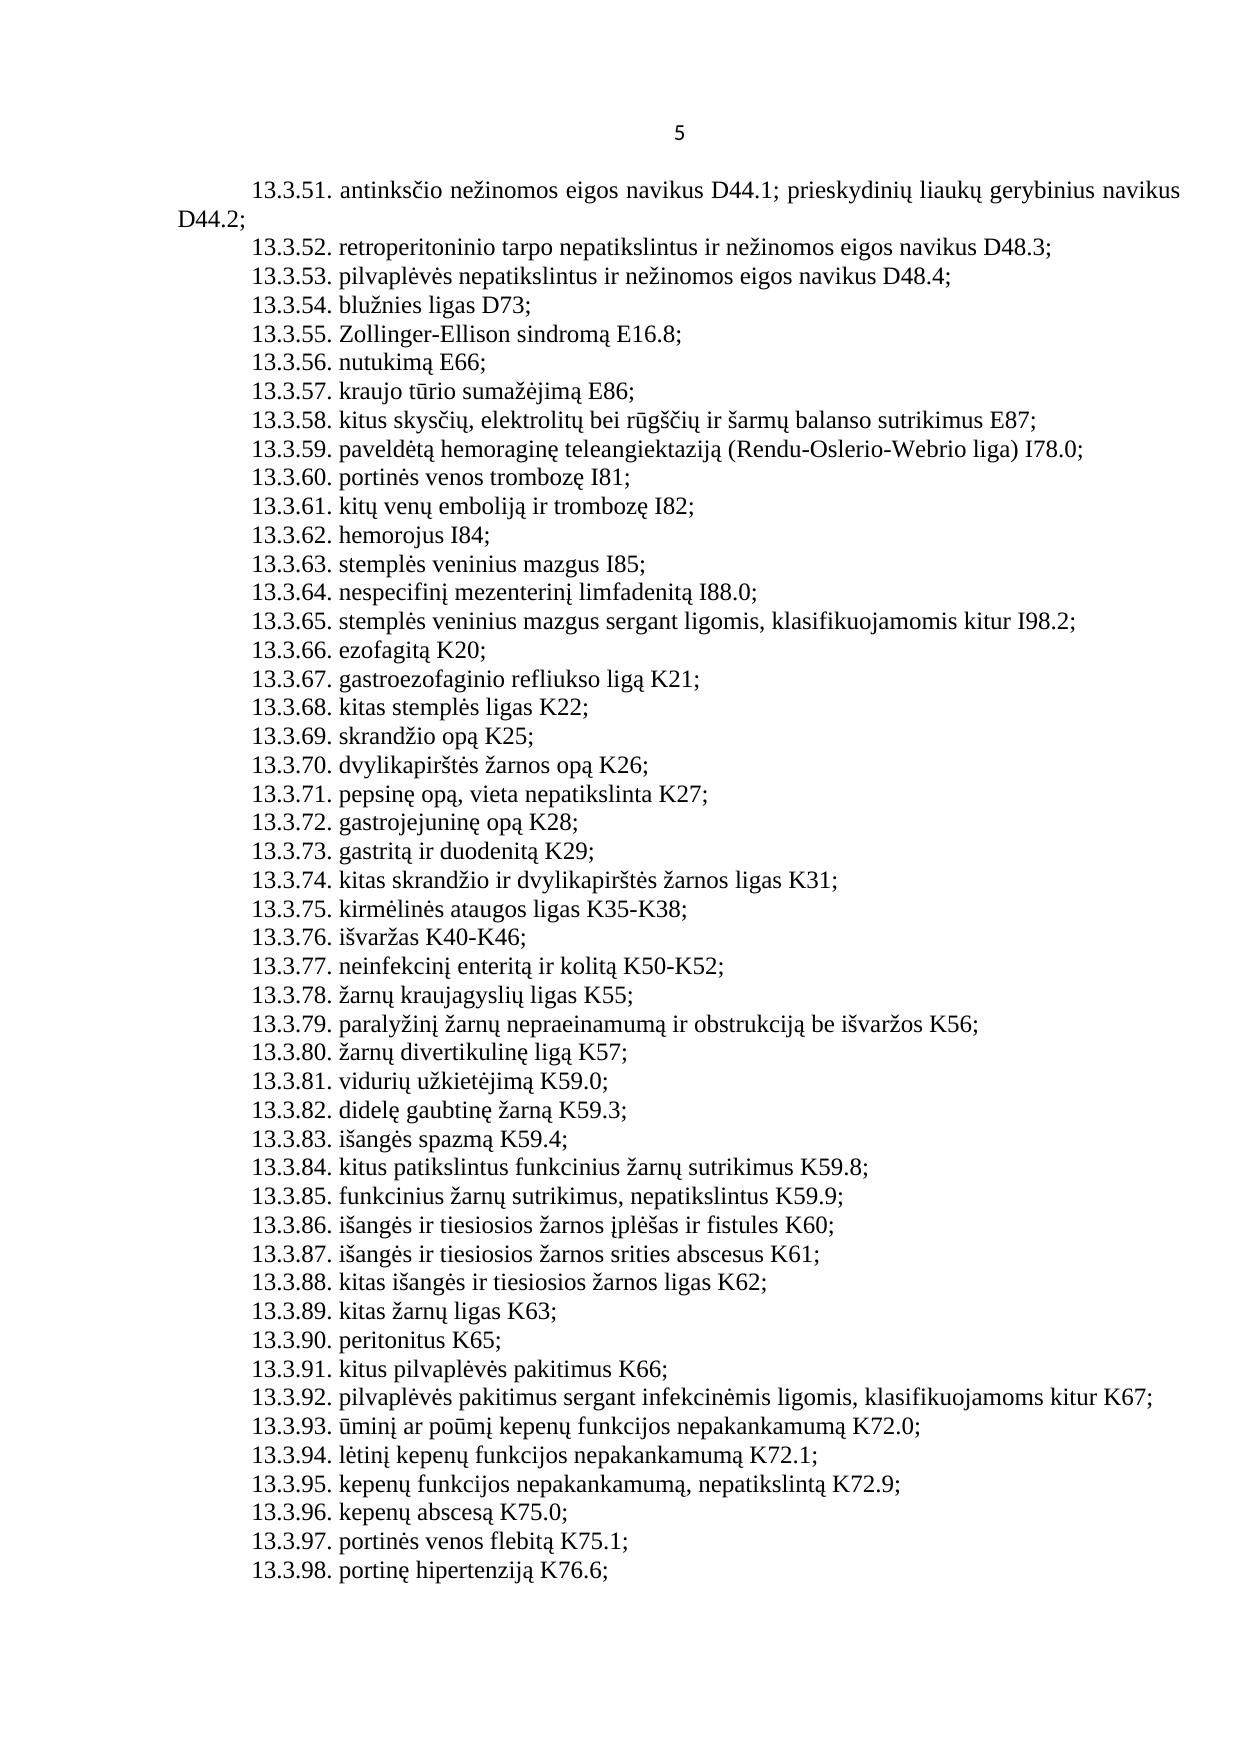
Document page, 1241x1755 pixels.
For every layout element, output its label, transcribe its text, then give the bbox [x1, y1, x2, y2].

text 13.3.91. kitus pilvaplėvės pakitimus K66; [177, 1354, 1181, 1382]
text 13.3.85. funkcinius žarnų sutrikimus, nepatikslintus K59.9; [177, 1181, 1181, 1210]
text 13.3.93. ūminį ar poūmį kepenų funkcijos nepakankamumą K72.0; [177, 1411, 1181, 1440]
text 13.3.66. ezofagitą K20; [177, 635, 1181, 664]
text 13.3.61. kitų venų emboliją ir trombozę I82; [177, 491, 1181, 520]
text 13.3.69. skrandžio opą K25; [177, 721, 1181, 750]
text 13.3.65. stemplės veninius mazgus sergant ligomis, klasifikuojamomis kitur I98.2; [177, 606, 1181, 635]
text 13.3.81. vidurių užkietėjimą K59.0; [177, 1066, 1181, 1095]
text 13.3.63. stemplės veninius mazgus I85; [177, 549, 1181, 577]
text 13.3.86. išangės ir tiesiosios žarnos įplėšas ir fistules K60; [177, 1210, 1181, 1239]
text 13.3.84. kitus patikslintus funkcinius žarnų sutrikimus K59.8; [177, 1152, 1181, 1181]
text 13.3.76. išvaržas K40-K46; [177, 922, 1181, 951]
text 13.3.90. peritonitus K65; [177, 1325, 1181, 1354]
text 13.3.82. didelę gaubtinę žarną K59.3; [177, 1095, 1181, 1124]
text 13.3.64. nespecifinį mezenterinį limfadenitą I88.0; [177, 577, 1181, 606]
text 13.3.62. hemorojus I84; [177, 520, 1181, 549]
text 13.3.53. pilvaplėvės nepatikslintus ir nežinomos eigos navikus D48.4; [177, 261, 1181, 290]
text 13.3.96. kepenų abscesą K75.0; [177, 1497, 1181, 1526]
text 13.3.55. Zollinger-Ellison sindromą E16.8; [177, 319, 1181, 347]
text 13.3.83. išangės spazmą K59.4; [177, 1124, 1181, 1152]
text 13.3.56. nutukimą E66; [177, 347, 1181, 376]
text 13.3.70. dvylikapirštės žarnos opą K26; [177, 750, 1181, 779]
text 13.3.80. žarnų divertikulinę ligą K57; [177, 1037, 1181, 1066]
text 13.3.92. pilvaplėvės pakitimus sergant infekcinėmis ligomis, klasifikuojamoms kitur K67; [177, 1382, 1181, 1411]
text 13.3.77. neinfekcinį enteritą ir kolitą K50-K52; [177, 951, 1181, 980]
text 13.3.73. gastritą ir duodenitą K29; [177, 836, 1181, 865]
text 13.3.89. kitas žarnų ligas K63; [177, 1296, 1181, 1325]
text 13.3.51. antinksčio nežinomos eigos navikus D44.1; prieskydinių liaukų gerybinius navikus D44.2; [177, 175, 1181, 232]
text 13.3.87. išangės ir tiesiosios žarnos srities abscesus K61; [177, 1239, 1181, 1267]
text 13.3.75. kirmėlinės ataugos ligas K35-K38; [177, 894, 1181, 922]
text 13.3.60. portinės venos trombozę I81; [177, 462, 1181, 491]
text 13.3.98. portinę hipertenziją K76.6; [177, 1555, 1181, 1584]
text 13.3.74. kitas skrandžio ir dvylikapirštės žarnos ligas K31; [177, 865, 1181, 894]
text 13.3.95. kepenų funkcijos nepakankamumą, nepatikslintą K72.9; [177, 1469, 1181, 1497]
text 13.3.54. blužnies ligas D73; [177, 290, 1181, 319]
text 13.3.52. retroperitoninio tarpo nepatikslintus ir nežinomos eigos navikus D48.3; [177, 232, 1181, 261]
text 13.3.68. kitas stemplės ligas K22; [177, 692, 1181, 721]
text 13.3.71. pepsinę opą, vieta nepatikslinta K27; [177, 779, 1181, 807]
text 13.3.67. gastroezofaginio refliukso ligą K21; [177, 664, 1181, 692]
text 13.3.59. paveldėtą hemoraginę teleangiektaziją (Rendu-Oslerio-Webrio liga) I78.0; [177, 434, 1181, 462]
text 13.3.57. kraujo tūrio sumažėjimą E86; [177, 376, 1181, 405]
text 13.3.72. gastrojejuninę opą K28; [177, 807, 1181, 836]
text 13.3.88. kitas išangės ir tiesiosios žarnos ligas K62; [177, 1267, 1181, 1296]
text 13.3.78. žarnų kraujagyslių ligas K55; [177, 980, 1181, 1009]
text 13.3.94. lėtinį kepenų funkcijos nepakankamumą K72.1; [177, 1440, 1181, 1469]
text 13.3.58. kitus skysčių, elektrolitų bei rūgščių ir šarmų balanso sutrikimus E87; [177, 405, 1181, 434]
text 13.3.97. portinės venos flebitą K75.1; [177, 1526, 1181, 1555]
text 13.3.79. paralyžinį žarnų nepraeinamumą ir obstrukciją be išvaržos K56; [177, 1009, 1181, 1037]
